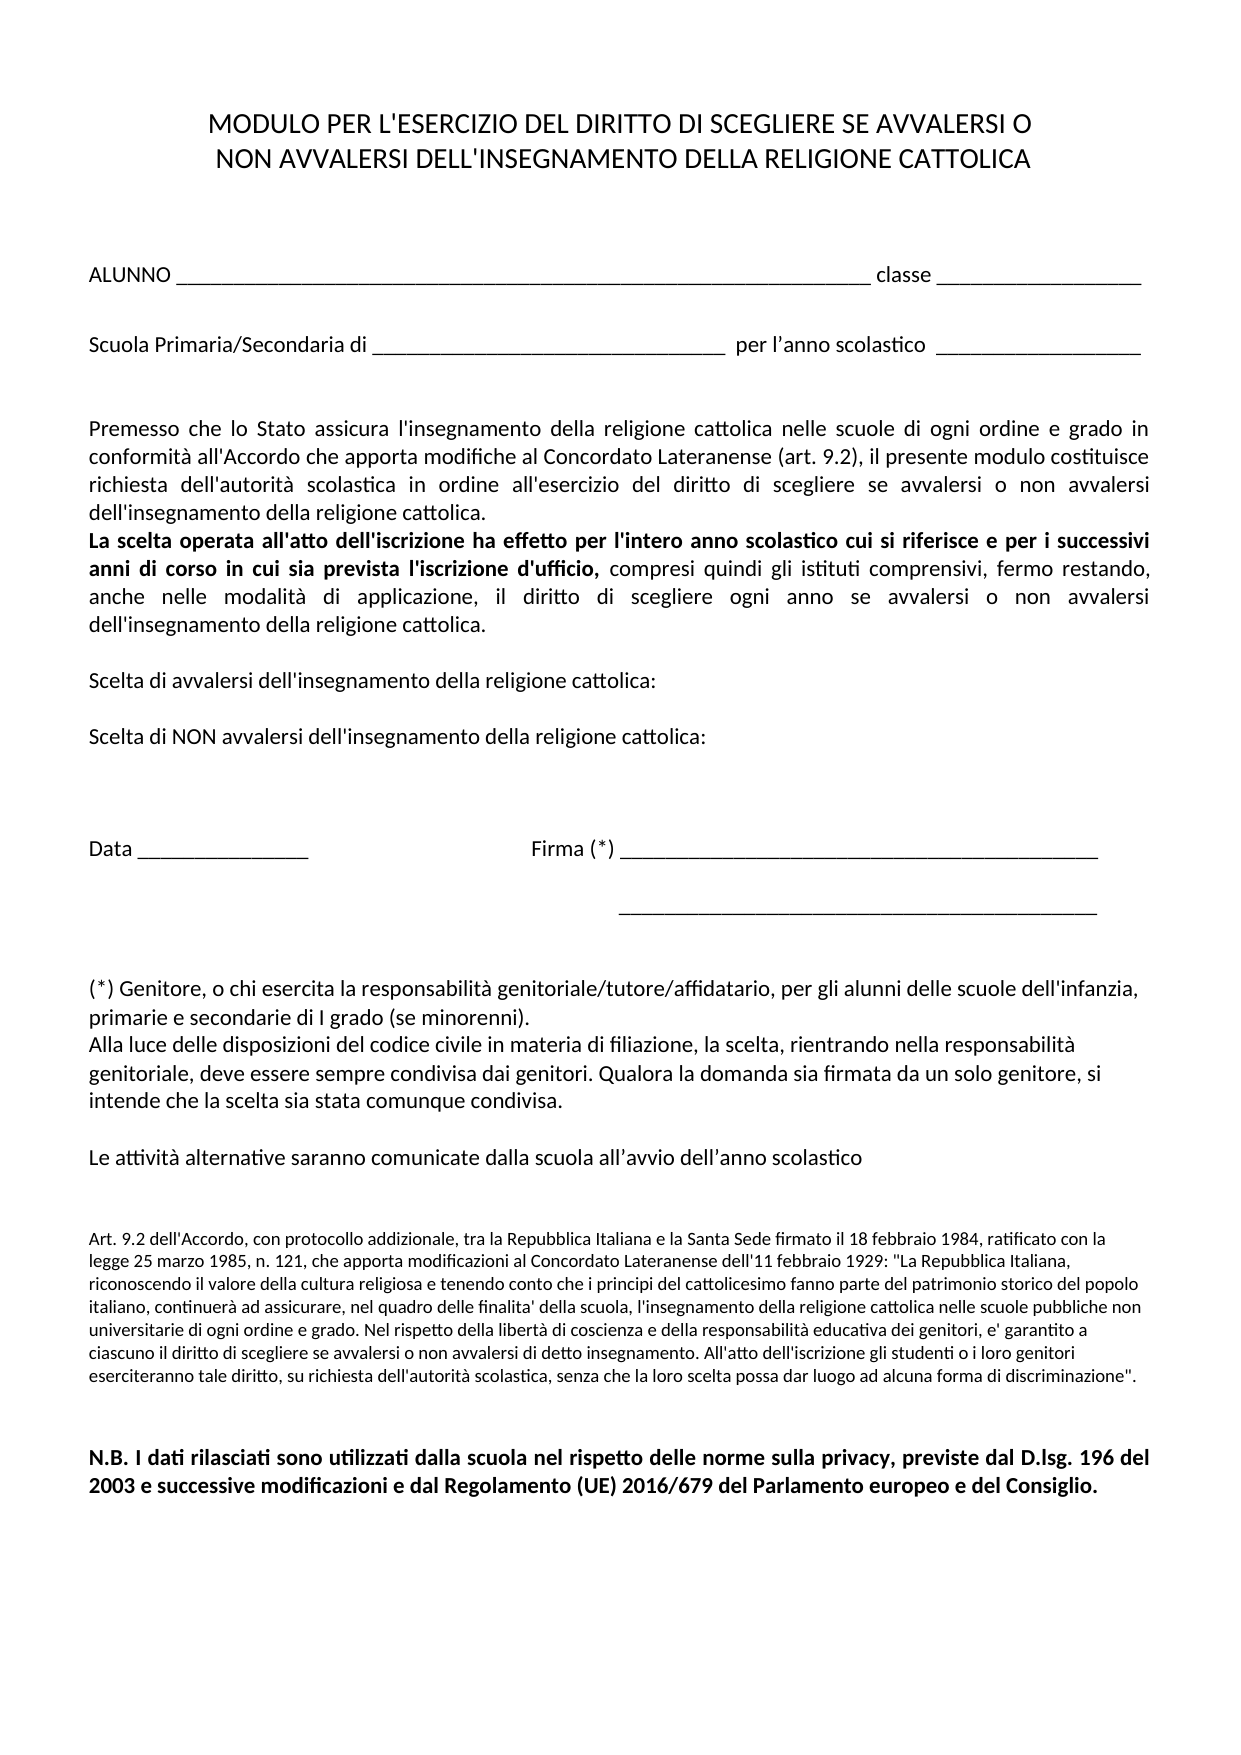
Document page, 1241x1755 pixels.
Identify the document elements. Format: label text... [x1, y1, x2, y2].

text ALUNNO _____________________________________________________________ classe __________________ [89, 260, 1152, 288]
text Premesso che lo Stato assicura l'insegnamento della religione cattolica nelle scuole di ogni ordine e grado in conformità all'Accordo che apporta modifiche al Concordato Lateranense (art. 9.2), il presente modulo costituisce richiesta dell'autorità scolastica in ordine all'esercizio del diritto di scegliere se avvalersi o non avvalersi dell'insegnamento della religione cattolica. [89, 414, 1152, 526]
text NON AVVALERSI DELL'INSEGNAMENTO DELLA RELIGIONE CATTOLICA [89, 140, 1152, 176]
text Alla luce delle disposizioni del codice civile in materia di filiazione, la scelta, rientrando nella responsabilità genitoriale, deve essere sempre condivisa dai genitori. Qualora la domanda sia firmata da un solo genitore, si intende che la scelta sia stata comunque condivisa. [89, 1031, 1152, 1115]
text Scelta di avvalersi dell'insegnamento della religione cattolica: [89, 666, 1152, 694]
subtitle MODULO PER L'ESERCIZIO DEL DIRITTO DI SCEGLIERE SE AVVALERSI O [89, 105, 1152, 140]
text N.B. I dati rilasciati sono utilizzati dalla scuola nel rispetto delle norme sulla privacy, previste dal D.lsg. 196 del 2003 e successive modificazioni e dal Regolamento (UE) 2016/679 del Parlamento europeo e del Consiglio. [89, 1443, 1152, 1499]
text Le attività alternative saranno comunicate dalla scuola all’avvio dell’anno scolastico [89, 1143, 1152, 1171]
text Data _______________ Firma (*) __________________________________________ [89, 834, 1152, 862]
text Scuola Primaria/Secondaria di _______________________________ per l’anno scolastico __________________ [89, 330, 1152, 358]
text __________________________________________ [89, 891, 1152, 918]
text Scelta di NON avvalersi dell'insegnamento della religione cattolica: [89, 722, 1152, 750]
text Art. 9.2 dell'Accordo, con protocollo addizionale, tra la Repubblica Italiana e la Santa Sede firmato il 18 febbraio 1984, ratificato con la legge 25 marzo 1985, n. 121, che apporta modificazioni al Concordato Lateranense dell'11 febbraio 1929: "La Repubblica Italiana, riconoscendo il valore della cultura religiosa e tenendo conto che i principi del cattolicesimo fanno parte del patrimonio storico del popolo italiano, continuerà ad assicurare, nel quadro delle finalita' della scuola, l'insegnamento della religione cattolica nelle scuole pubbliche non universitarie di ogni ordine e grado. Nel rispetto della libertà di coscienza e della responsabilità educativa dei genitori, e' garantito a ciascuno il diritto di scegliere se avvalersi o non avvalersi di detto insegnamento. All'atto dell'iscrizione gli studenti o i loro genitori eserciteranno tale diritto, su richiesta dell'autorità scolastica, senza che la loro scelta possa dar luogo ad alcuna forma di discriminazione". [89, 1227, 1152, 1387]
text (*) Genitore, o chi esercita la responsabilità genitoriale/tutore/affidatario, per gli alunni delle scuole dell'infanzia, primarie e secondarie di I grado (se minorenni). [89, 974, 1152, 1031]
text La scelta operata all'atto dell'iscrizione ha effetto per l'intero anno scolastico cui si riferisce e per i successivi anni di corso in cui sia prevista l'iscrizione d'ufficio, compresi quindi gli istituti comprensivi, fermo restando, anche nelle modalità di applicazione, il diritto di scegliere ogni anno se avvalersi o non avvalersi dell'insegnamento della religione cattolica. [89, 526, 1152, 638]
